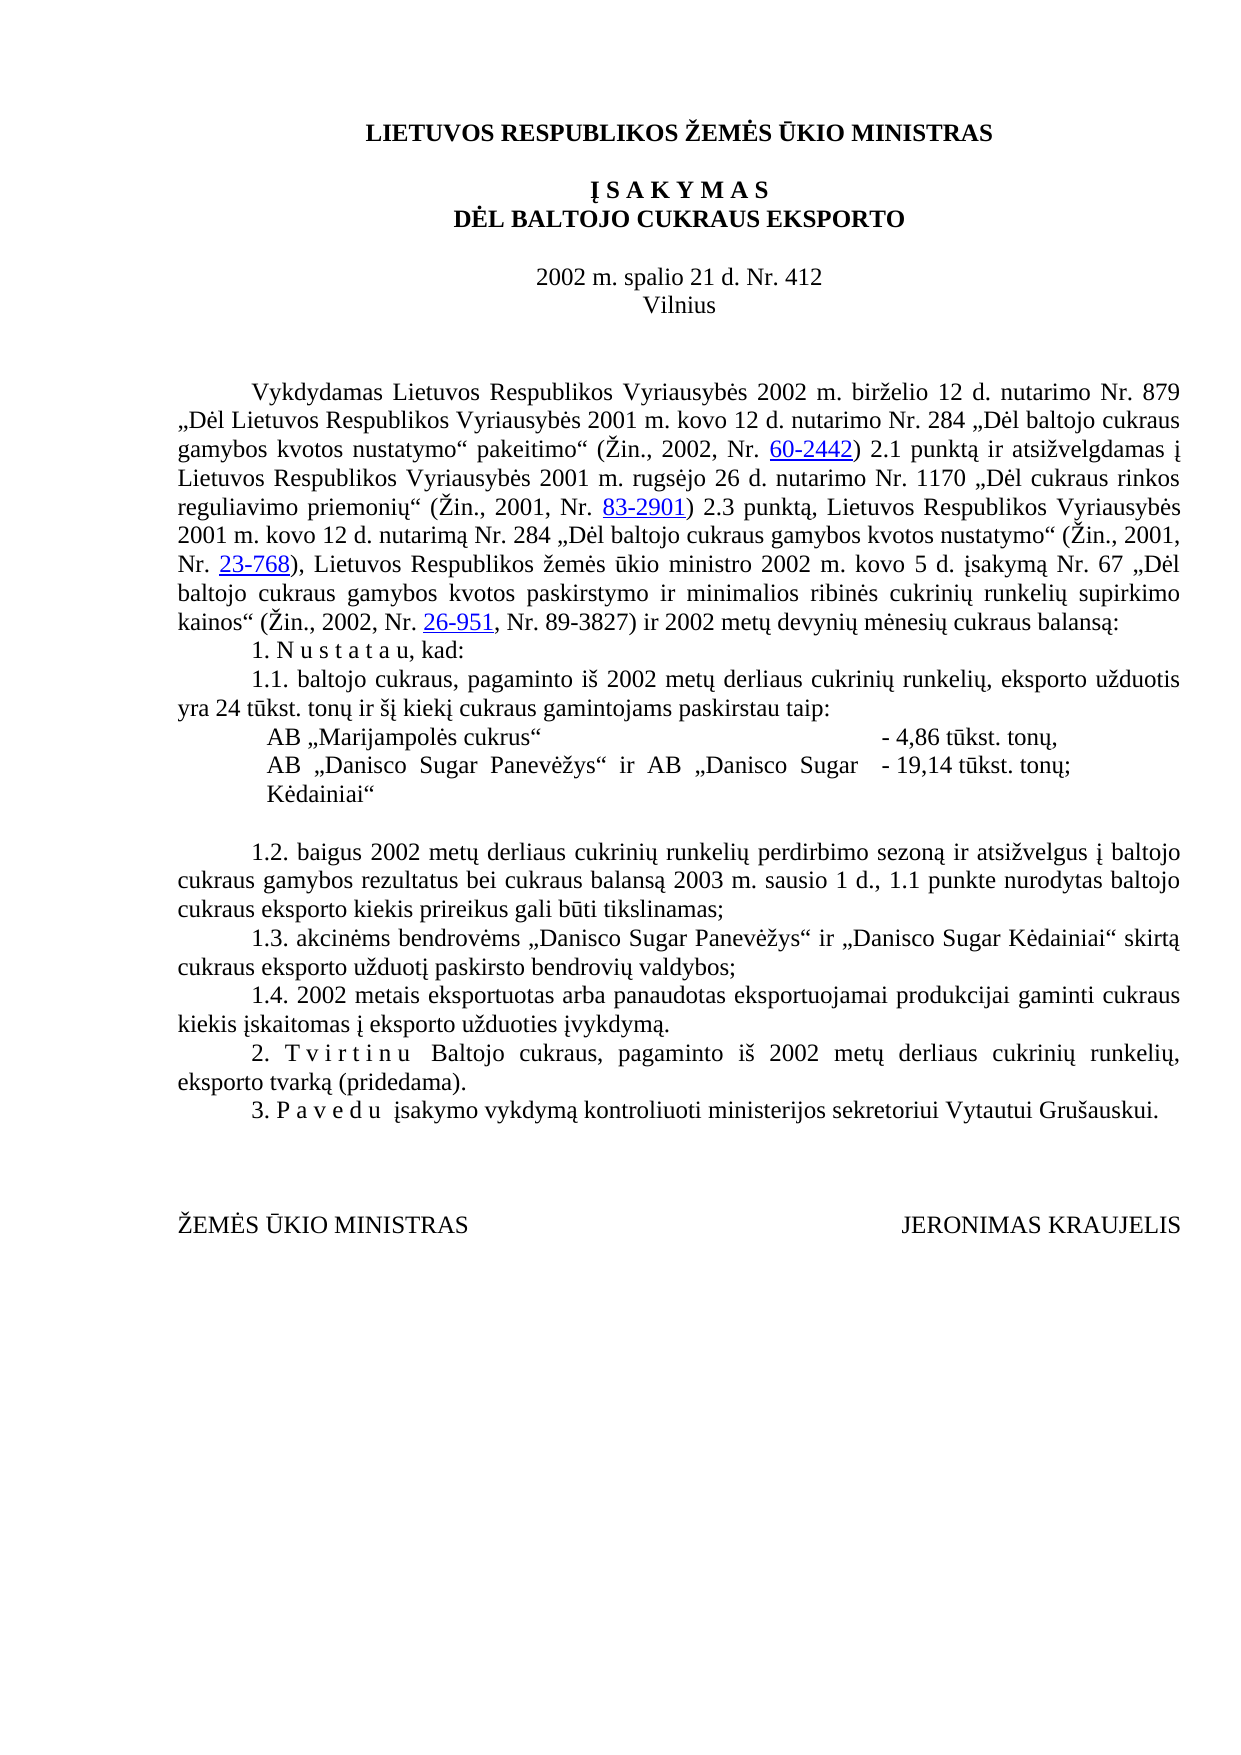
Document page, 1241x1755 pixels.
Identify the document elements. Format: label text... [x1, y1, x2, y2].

text 2002 m. spalio 21 d. Nr. 412 [177, 262, 1181, 291]
text ŽEMĖS ŪKIO MINISTRAS JERONIMAS KRAUJELIS [177, 1211, 1181, 1239]
text LIETUVOS RESPUBLIKOS ŽEMĖS ŪKIO MINISTRAS [177, 118, 1181, 147]
text 2. Tvirtinu Baltojo cukraus, pagaminto iš 2002 metų derliaus cukrinių runkelių, eksporto tvarką (pridedama). [177, 1038, 1181, 1096]
text 1.2. baigus 2002 metų derliaus cukrinių runkelių perdirbimo sezoną ir atsižvelgus į baltojo cukraus gamybos rezultatus bei cukraus balansą 2003 m. sausio 1 d., 1.1 punkte nurodytas baltojo cukraus eksporto kiekis prireikus gali būti tikslinamas; [177, 837, 1181, 923]
text 1.4. 2002 metais eksportuotas arba panaudotas eksportuojamai produkcijai gaminti cukraus kiekis įskaitomas į eksporto užduoties įvykdymą. [177, 981, 1181, 1038]
text 1.1. baltojo cukraus, pagaminto iš 2002 metų derliaus cukrinių runkelių, eksporto užduotis yra 24 tūkst. tonų ir šį kiekį cukraus gamintojams paskirstau taip: [177, 664, 1181, 722]
text Vilnius [177, 291, 1181, 319]
table_cell AB „Danisco Sugar Panevėžys“ ir AB „Danisco Sugar Kėdainiai“ [177, 751, 870, 808]
text Į S A K Y M A S [177, 176, 1181, 204]
table_header - 4,86 tūkst. tonų, [870, 722, 1181, 751]
text 1. Nustatau, kad: [177, 636, 1181, 664]
text 1.3. akcinėms bendrovėms „Danisco Sugar Panevėžys“ ir „Danisco Sugar Kėdainiai“ skirtą cukraus eksporto užduotį paskirsto bendrovių valdybos; [177, 923, 1181, 981]
table_cell - 19,14 tūkst. tonų; [870, 751, 1181, 808]
text DĖL BALTOJO CUKRAUS EKSPORTO [177, 204, 1181, 233]
text Vykdydamas Lietuvos Respublikos Vyriausybės 2002 m. birželio 12 d. nutarimo Nr. 879 „Dėl Lietuvos Respublikos Vyriausybės 2001 m. kovo 12 d. nutarimo Nr. 284 „Dėl baltojo cukraus gamybos kvotos nustatymo“ pakeitimo“ (Žin., 2002, Nr. 60-2442) 2.1 punktą ir atsižvelgdamas į Lietuvos Respublikos Vyriausybės 2001 m. rugsėjo 26 d. nutarimo Nr. 1170 „Dėl cukraus rinkos reguliavimo priemonių“ (Žin., 2001, Nr. 83-2901) 2.3 punktą, Lietuvos Respublikos Vyriausybės 2001 m. kovo 12 d. nutarimą Nr. 284 „Dėl baltojo cukraus gamybos kvotos nustatymo“ (Žin., 2001, Nr. 23-768), Lietuvos Respublikos žemės ūkio ministro 2002 m. kovo 5 d. įsakymą Nr. 67 „Dėl baltojo cukraus gamybos kvotos paskirstymo ir minimalios ribinės cukrinių runkelių supirkimo kainos“ (Žin., 2002, Nr. 26-951, Nr. 89-3827) ir 2002 metų devynių mėnesių cukraus balansą: [177, 377, 1181, 636]
text 3. Pavedu įsakymo vykdymą kontroliuoti ministerijos sekretoriui Vytautui Grušauskui. [177, 1096, 1181, 1124]
table_header AB „Marijampolės cukrus“ [177, 722, 870, 751]
